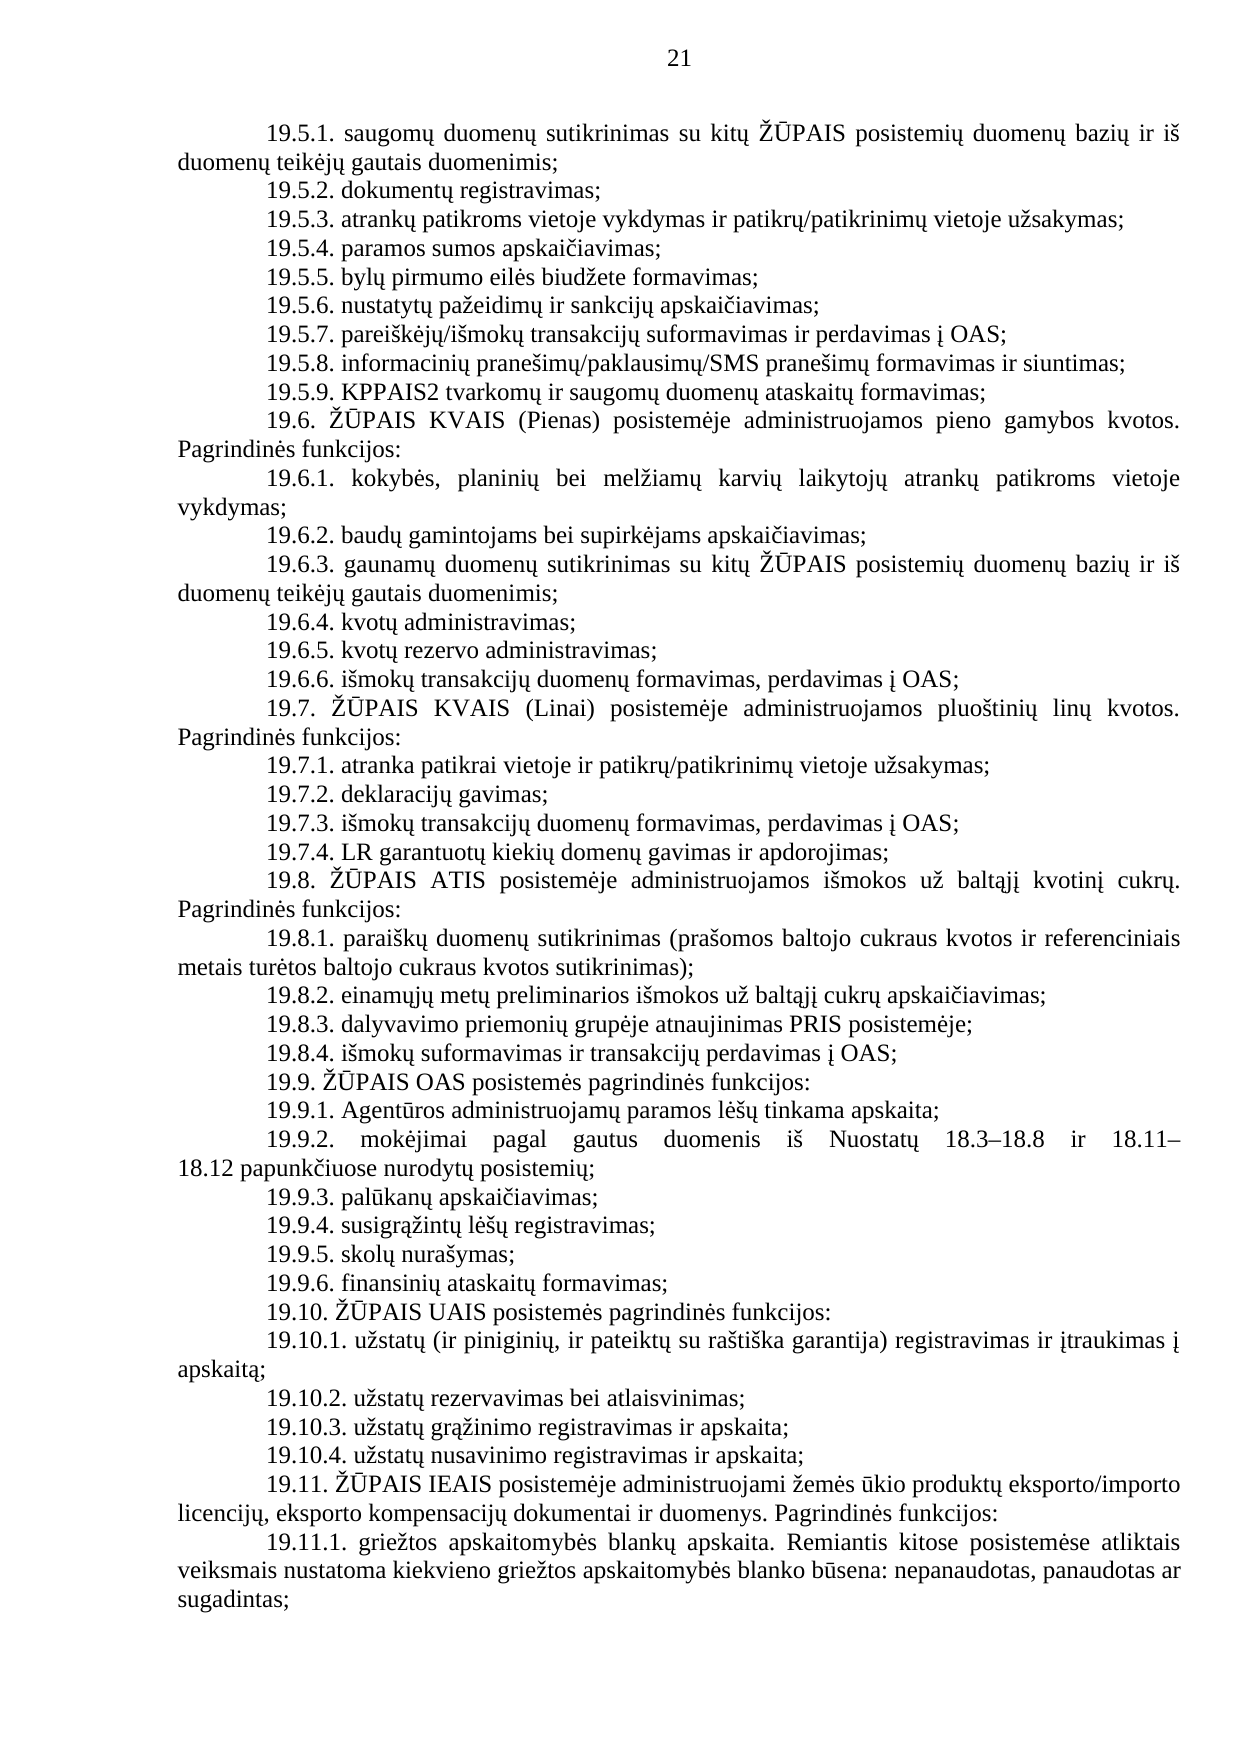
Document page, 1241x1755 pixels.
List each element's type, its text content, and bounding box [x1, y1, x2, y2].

text 19.9. ŽŪPAIS OAS posistemės pagrindinės funkcijos: [177, 1067, 1181, 1096]
text 19.9.4. susigrąžintų lėšų registravimas; [177, 1211, 1181, 1239]
text 19.10.1. užstatų (ir piniginių, ir pateiktų su raštiška garantija) registravimas ir įtraukimas į apskaitą; [177, 1326, 1181, 1383]
text 19.10.3. užstatų grąžinimo registravimas ir apskaita; [177, 1412, 1181, 1441]
text 19.9.2. mokėjimai pagal gautus duomenis iš Nuostatų 18.3–18.8 ir 18.11–18.12 papunkčiuose nurodytų posistemių; [177, 1124, 1181, 1182]
text 19.5.5. bylų pirmumo eilės biudžete formavimas; [177, 262, 1181, 291]
text 19.11.1. griežtos apskaitomybės blankų apskaita. Remiantis kitose posistemėse atliktais veiksmais nustatoma kiekvieno griežtos apskaitomybės blanko būsena: nepanaudotas, panaudotas ar sugadintas; [177, 1527, 1181, 1613]
text 19.7.3. išmokų transakcijų duomenų formavimas, perdavimas į OAS; [177, 808, 1181, 837]
text 19.8. ŽŪPAIS ATIS posistemėje administruojamos išmokos už baltąjį kvotinį cukrų. Pagrindinės funkcijos: [177, 866, 1181, 923]
text 19.8.3. dalyvavimo priemonių grupėje atnaujinimas PRIS posistemėje; [177, 1009, 1181, 1038]
text 19.6.1. kokybės, planinių bei melžiamų karvių laikytojų atrankų patikroms vietoje vykdymas; [177, 463, 1181, 521]
text 19.6.6. išmokų transakcijų duomenų formavimas, perdavimas į OAS; [177, 664, 1181, 693]
text 19.11. ŽŪPAIS IEAIS posistemėje administruojami žemės ūkio produktų eksporto/importo licencijų, eksporto kompensacijų dokumentai ir duomenys. Pagrindinės funkcijos: [177, 1469, 1181, 1527]
text 19.10.2. užstatų rezervavimas bei atlaisvinimas; [177, 1383, 1181, 1412]
text 19.6. ŽŪPAIS KVAIS (Pienas) posistemėje administruojamos pieno gamybos kvotos. Pagrindinės funkcijos: [177, 406, 1181, 463]
text 19.8.2. einamųjų metų preliminarios išmokos už baltąjį cukrų apskaičiavimas; [177, 981, 1181, 1009]
text 19.6.5. kvotų rezervo administravimas; [177, 636, 1181, 664]
text 19.5.8. informacinių pranešimų/paklausimų/SMS pranešimų formavimas ir siuntimas; [177, 348, 1181, 377]
text 19.9.1. Agentūros administruojamų paramos lėšų tinkama apskaita; [177, 1096, 1181, 1124]
text 19.5.1. saugomų duomenų sutikrinimas su kitų ŽŪPAIS posistemių duomenų bazių ir iš duomenų teikėjų gautais duomenimis; [177, 118, 1181, 176]
text 19.10.4. užstatų nusavinimo registravimas ir apskaita; [177, 1441, 1181, 1469]
text 19.5.4. paramos sumos apskaičiavimas; [177, 233, 1181, 262]
text 19.7. ŽŪPAIS KVAIS (Linai) posistemėje administruojamos pluoštinių linų kvotos. Pagrindinės funkcijos: [177, 693, 1181, 751]
text 19.6.4. kvotų administravimas; [177, 607, 1181, 636]
text 19.5.3. atrankų patikroms vietoje vykdymas ir patikrų/patikrinimų vietoje užsakymas; [177, 204, 1181, 233]
text 19.8.4. išmokų suformavimas ir transakcijų perdavimas į OAS; [177, 1038, 1181, 1067]
text 19.6.3. gaunamų duomenų sutikrinimas su kitų ŽŪPAIS posistemių duomenų bazių ir iš duomenų teikėjų gautais duomenimis; [177, 549, 1181, 607]
text 19.5.6. nustatytų pažeidimų ir sankcijų apskaičiavimas; [177, 291, 1181, 319]
text 19.5.7. pareiškėjų/išmokų transakcijų suformavimas ir perdavimas į OAS; [177, 319, 1181, 348]
text 19.6.2. baudų gamintojams bei supirkėjams apskaičiavimas; [177, 521, 1181, 549]
text 19.7.1. atranka patikrai vietoje ir patikrų/patikrinimų vietoje užsakymas; [177, 751, 1181, 779]
text 19.7.2. deklaracijų gavimas; [177, 779, 1181, 808]
text 19.8.1. paraiškų duomenų sutikrinimas (prašomos baltojo cukraus kvotos ir referenciniais metais turėtos baltojo cukraus kvotos sutikrinimas); [177, 923, 1181, 981]
text 19.5.2. dokumentų registravimas; [177, 176, 1181, 204]
text 19.9.3. palūkanų apskaičiavimas; [177, 1182, 1181, 1211]
text 19.7.4. LR garantuotų kiekių domenų gavimas ir apdorojimas; [177, 837, 1181, 866]
text 19.5.9. KPPAIS2 tvarkomų ir saugomų duomenų ataskaitų formavimas; [177, 377, 1181, 406]
text 19.9.5. skolų nurašymas; [177, 1239, 1181, 1268]
text 19.10. ŽŪPAIS UAIS posistemės pagrindinės funkcijos: [177, 1297, 1181, 1326]
text 19.9.6. finansinių ataskaitų formavimas; [177, 1268, 1181, 1297]
